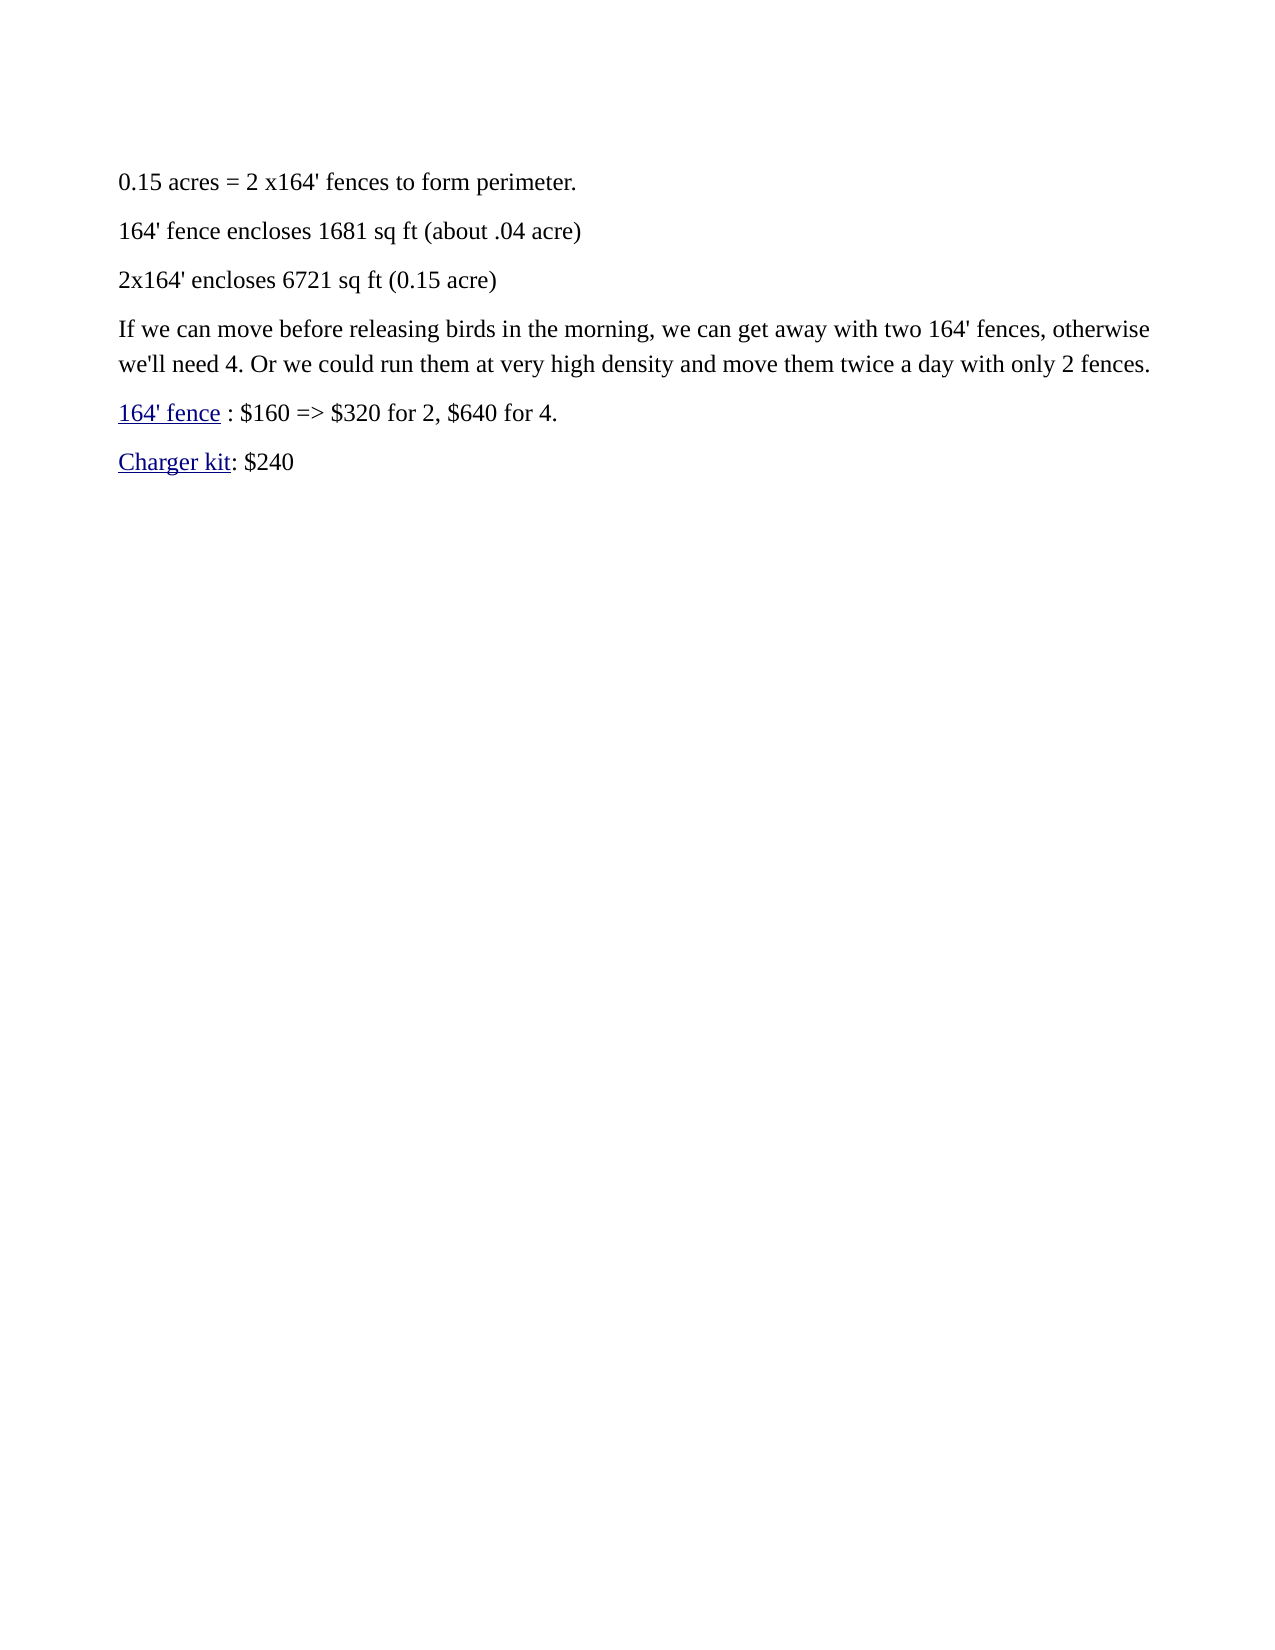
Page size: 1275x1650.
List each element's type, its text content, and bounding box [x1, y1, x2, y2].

text If we can move before releasing birds in the morning, we can get away with two 164' fences, otherwise we'll need 4. Or we could run them at very high density and move them twice a day with only 2 fences. [118, 314, 1157, 378]
text 0.15 acres = 2 x164' fences to form perimeter. [118, 167, 1157, 196]
text 164' fence encloses 1681 sq ft (about .04 acre) [118, 216, 1157, 245]
text 2x164' encloses 6721 sq ft (0.15 acre) [118, 265, 1157, 294]
text Charger kit: $240 [118, 447, 1157, 476]
text 164' fence : $160 => $320 for 2, $640 for 4. [118, 398, 1157, 427]
